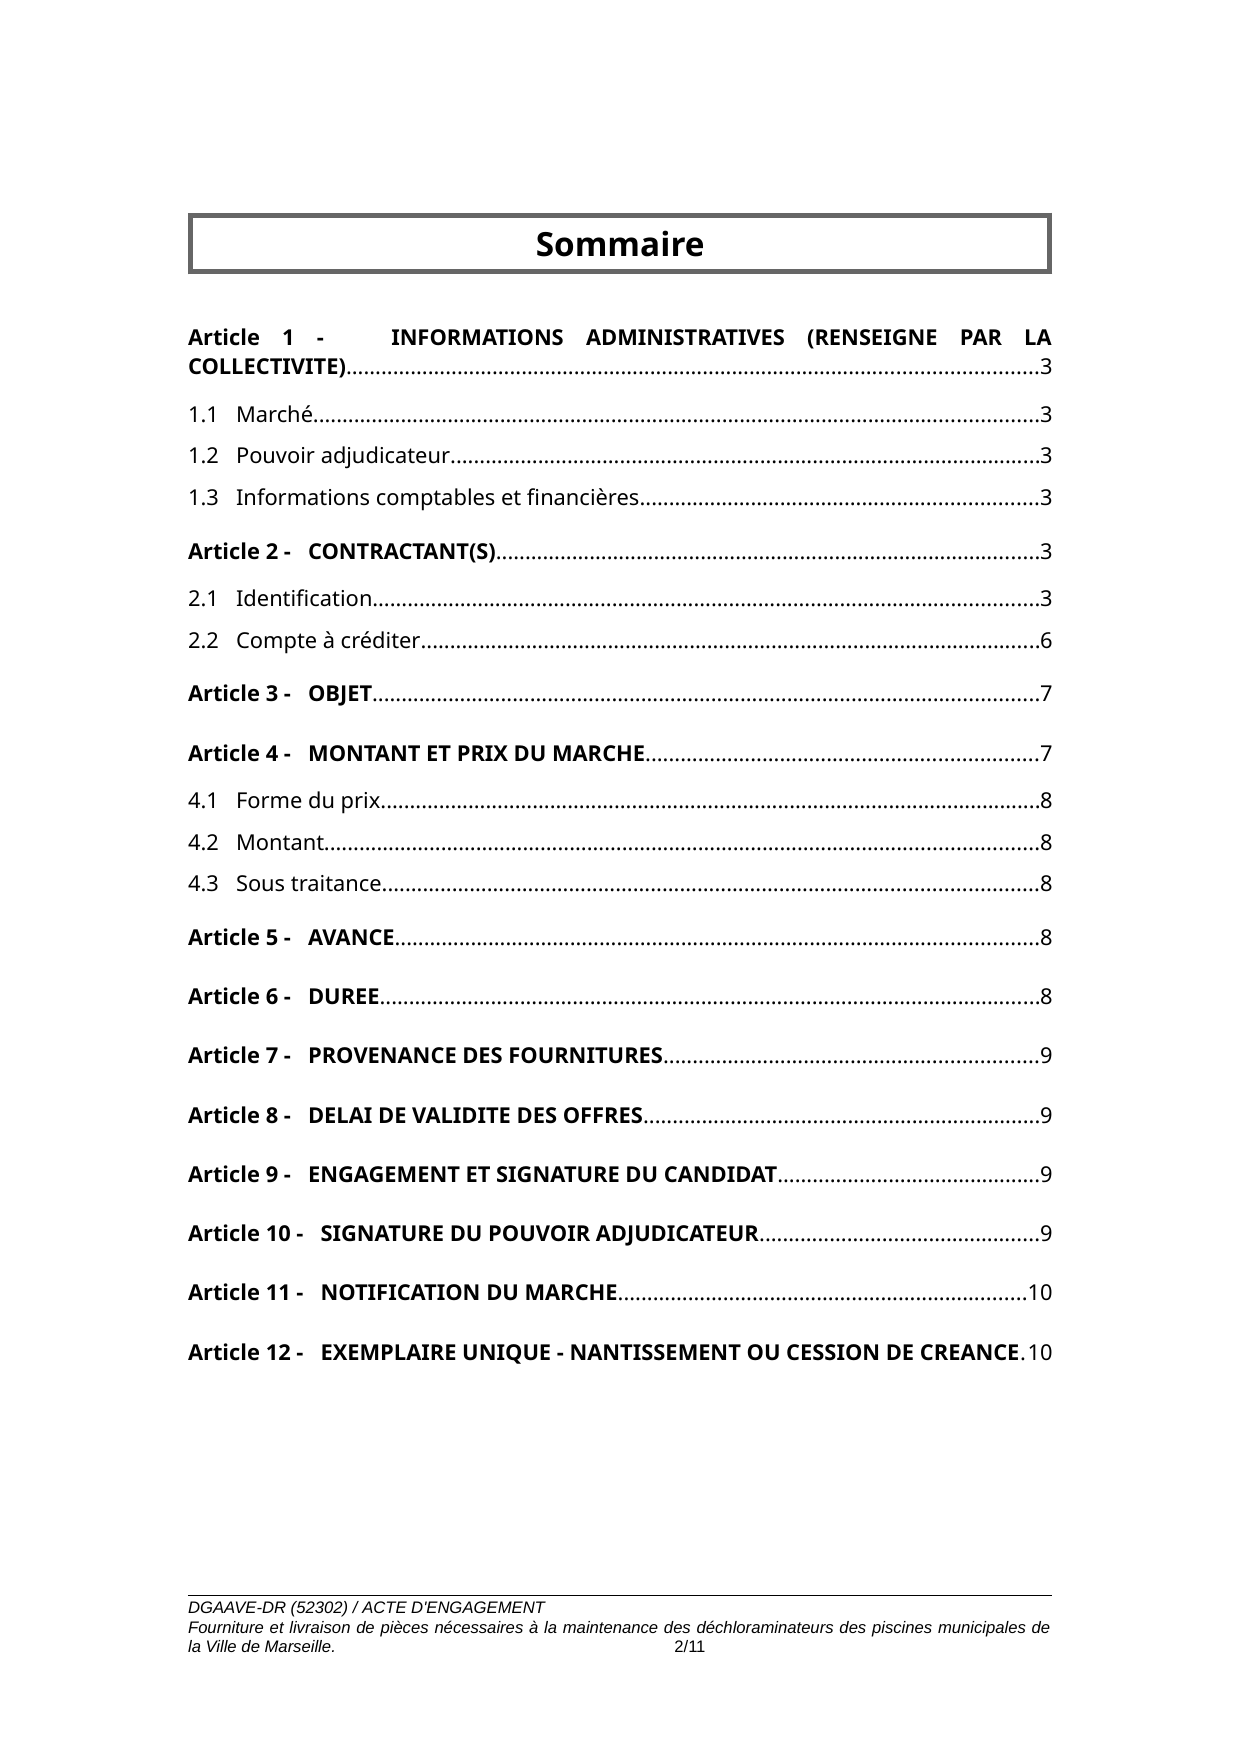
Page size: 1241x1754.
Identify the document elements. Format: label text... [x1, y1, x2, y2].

text 4.1 Forme du prix 8 [188, 785, 1052, 815]
subtitle Sommaire [193, 218, 1047, 269]
text Article 8 - DELAI DE VALIDITE DES OFFRES 9 [188, 1099, 1052, 1129]
text Article 4 - MONTANT ET PRIX DU MARCHE 7 [188, 737, 1052, 767]
text Article 11 - NOTIFICATION DU MARCHE 10 [188, 1277, 1052, 1307]
text Article 6 - DUREE 8 [188, 981, 1052, 1011]
text Article 9 - ENGAGEMENT ET SIGNATURE DU CANDIDAT 9 [188, 1159, 1052, 1189]
text 1.2 Pouvoir adjudicateur 3 [188, 441, 1052, 470]
text Article 7 - PROVENANCE DES FOURNITURES 9 [188, 1040, 1052, 1070]
text Article 10 - SIGNATURE DU POUVOIR ADJUDICATEUR 9 [188, 1218, 1052, 1248]
text Article 5 - AVANCE 8 [188, 922, 1052, 952]
text 2.1 Identification 3 [188, 583, 1052, 613]
text Article 12 - EXEMPLAIRE UNIQUE - NANTISSEMENT OU CESSION DE CREANCE 10 [188, 1337, 1052, 1366]
text 2.2 Compte à créditer 6 [188, 625, 1052, 654]
text Article 1 - INFORMATIONS ADMINISTRATIVES (RENSEIGNE PAR LA COLLECTIVITE) 3 [188, 322, 1052, 381]
text Article 2 - CONTRACTANT(S) 3 [188, 536, 1052, 565]
text 1.3 Informations comptables et financières 3 [188, 482, 1052, 512]
text 4.2 Montant 8 [188, 827, 1052, 856]
text 4.3 Sous traitance 8 [188, 868, 1052, 898]
text Article 3 - OBJET 7 [188, 678, 1052, 708]
text 1.1 Marché 3 [188, 399, 1052, 429]
